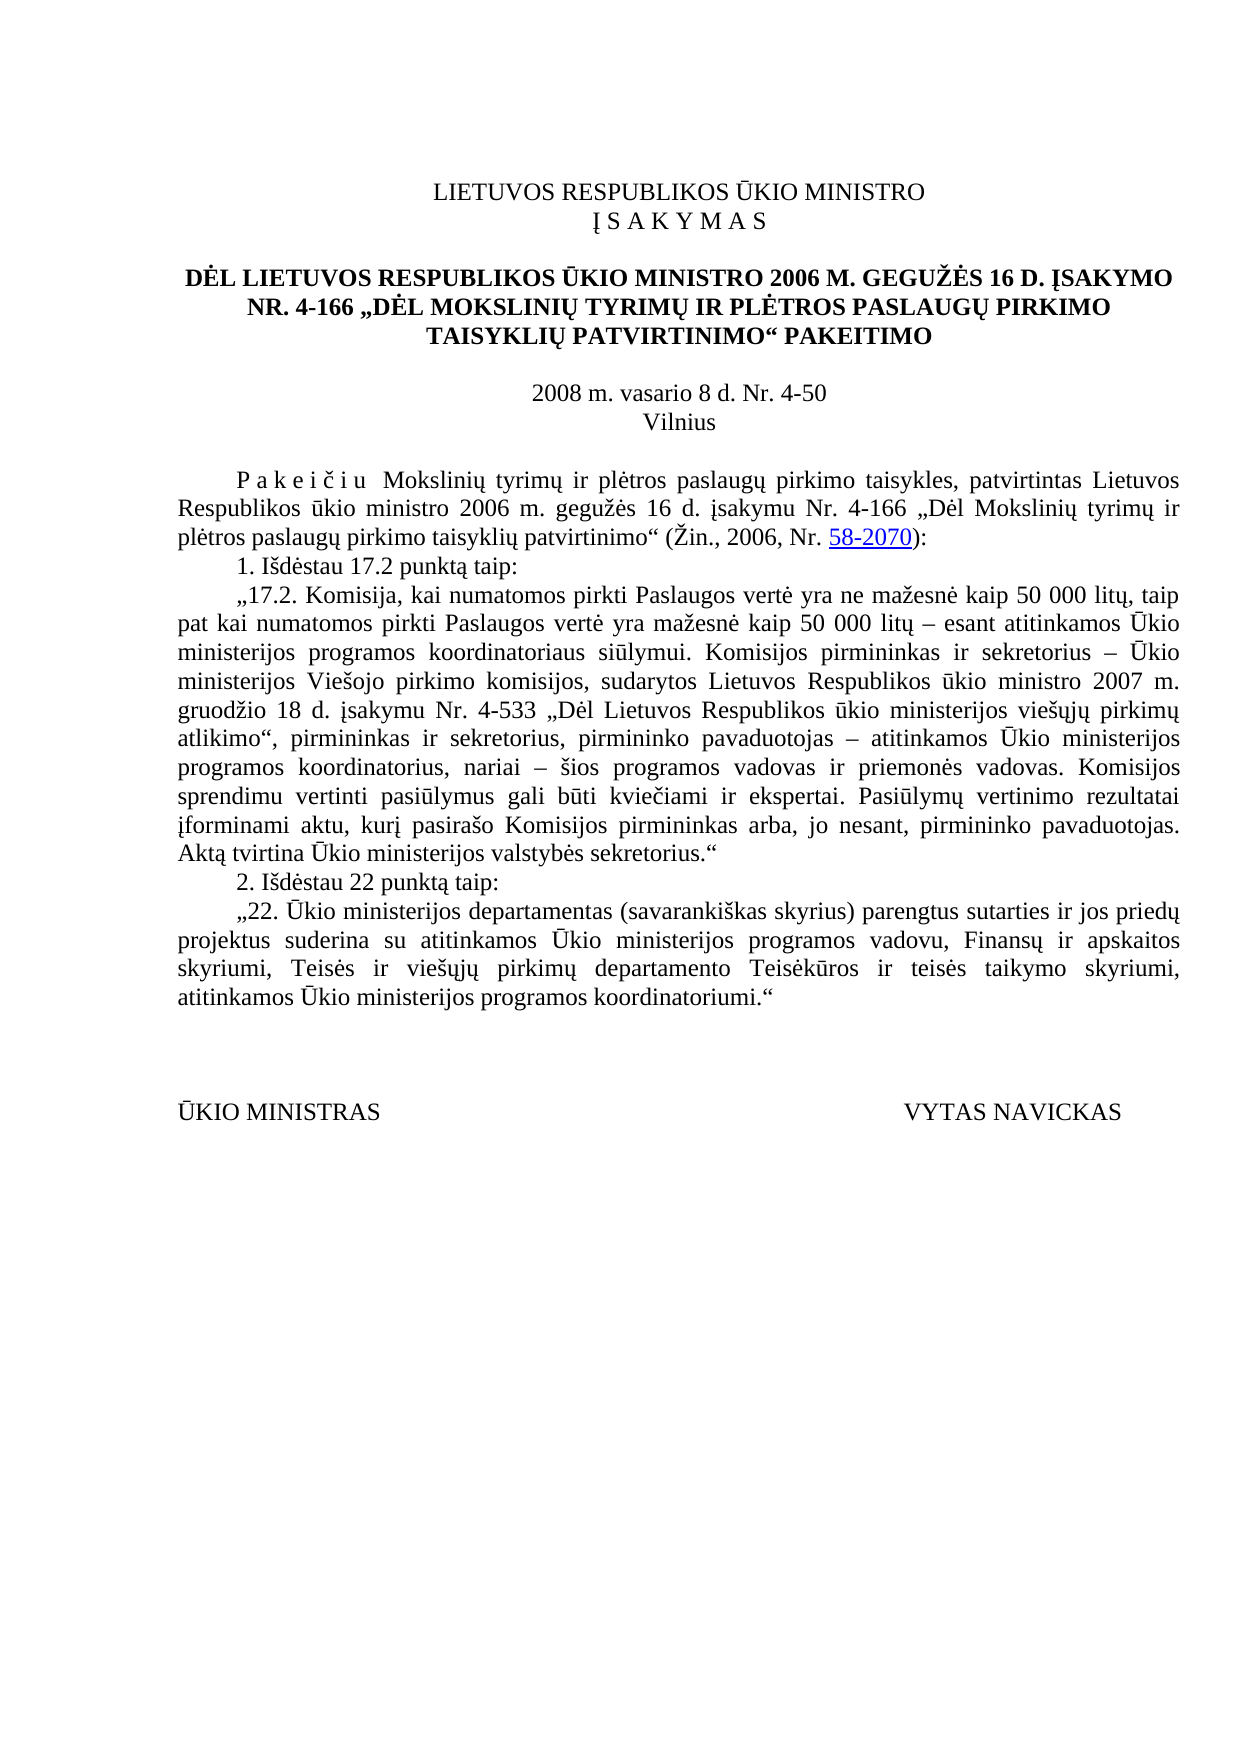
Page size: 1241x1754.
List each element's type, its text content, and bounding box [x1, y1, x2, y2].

text Pakeičiu Mokslinių tyrimų ir plėtros paslaugų pirkimo taisykles, patvirtintas Lietuvos Respublikos ūkio ministro 2006 m. gegužės 16 d. įsakymu Nr. 4-166 „Dėl Mokslinių tyrimų ir plėtros paslaugų pirkimo taisyklių patvirtinimo“ (Žin., 2006, Nr. 58-2070): [177, 465, 1181, 551]
text 2008 m. vasario 8 d. Nr. 4-50 [177, 378, 1181, 407]
text Vilnius [177, 407, 1181, 436]
text ĮSAKYMAS [177, 206, 1181, 235]
text LIETUVOS RESPUBLIKOS ŪKIO MINISTRO [177, 177, 1181, 206]
text DĖL LIETUVOS RESPUBLIKOS ŪKIO MINISTRO 2006 M. GEGUŽĖS 16 D. ĮSAKYMO NR. 4-166 „DĖL MOKSLINIŲ TYRIMŲ IR PLĖTROS PASLAUGŲ PIRKIMO TAISYKLIŲ PATVIRTINIMO“ PAKEITIMO [177, 263, 1181, 350]
text ŪKIO MINISTRAS VYTAS NAVICKAS [177, 1097, 1181, 1126]
text „22. Ūkio ministerijos departamentas (savarankiškas skyrius) parengtus sutarties ir jos priedų projektus suderina su atitinkamos Ūkio ministerijos programos vadovu, Finansų ir apskaitos skyriumi, Teisės ir viešųjų pirkimų departamento Teisėkūros ir teisės taikymo skyriumi, atitinkamos Ūkio ministerijos programos koordinatoriumi.“ [177, 896, 1181, 1011]
text 2. Išdėstau 22 punktą taip: [177, 867, 1181, 896]
text 1. Išdėstau 17.2 punktą taip: [177, 551, 1181, 580]
text „17.2. Komisija, kai numatomos pirkti Paslaugos vertė yra ne mažesnė kaip 50 000 litų, taip pat kai numatomos pirkti Paslaugos vertė yra mažesnė kaip 50 000 litų – esant atitinkamos Ūkio ministerijos programos koordinatoriaus siūlymui. Komisijos pirmininkas ir sekretorius – Ūkio ministerijos Viešojo pirkimo komisijos, sudarytos Lietuvos Respublikos ūkio ministro 2007 m. gruodžio 18 d. įsakymu Nr. 4-533 „Dėl Lietuvos Respublikos ūkio ministerijos viešųjų pirkimų atlikimo“, pirmininkas ir sekretorius, pirmininko pavaduotojas – atitinkamos Ūkio ministerijos programos koordinatorius, nariai – šios programos vadovas ir priemonės vadovas. Komisijos sprendimu vertinti pasiūlymus gali būti kviečiami ir ekspertai. Pasiūlymų vertinimo rezultatai įforminami aktu, kurį pasirašo Komisijos pirmininkas arba, jo nesant, pirmininko pavaduotojas. Aktą tvirtina Ūkio ministerijos valstybės sekretorius.“ [177, 580, 1181, 867]
